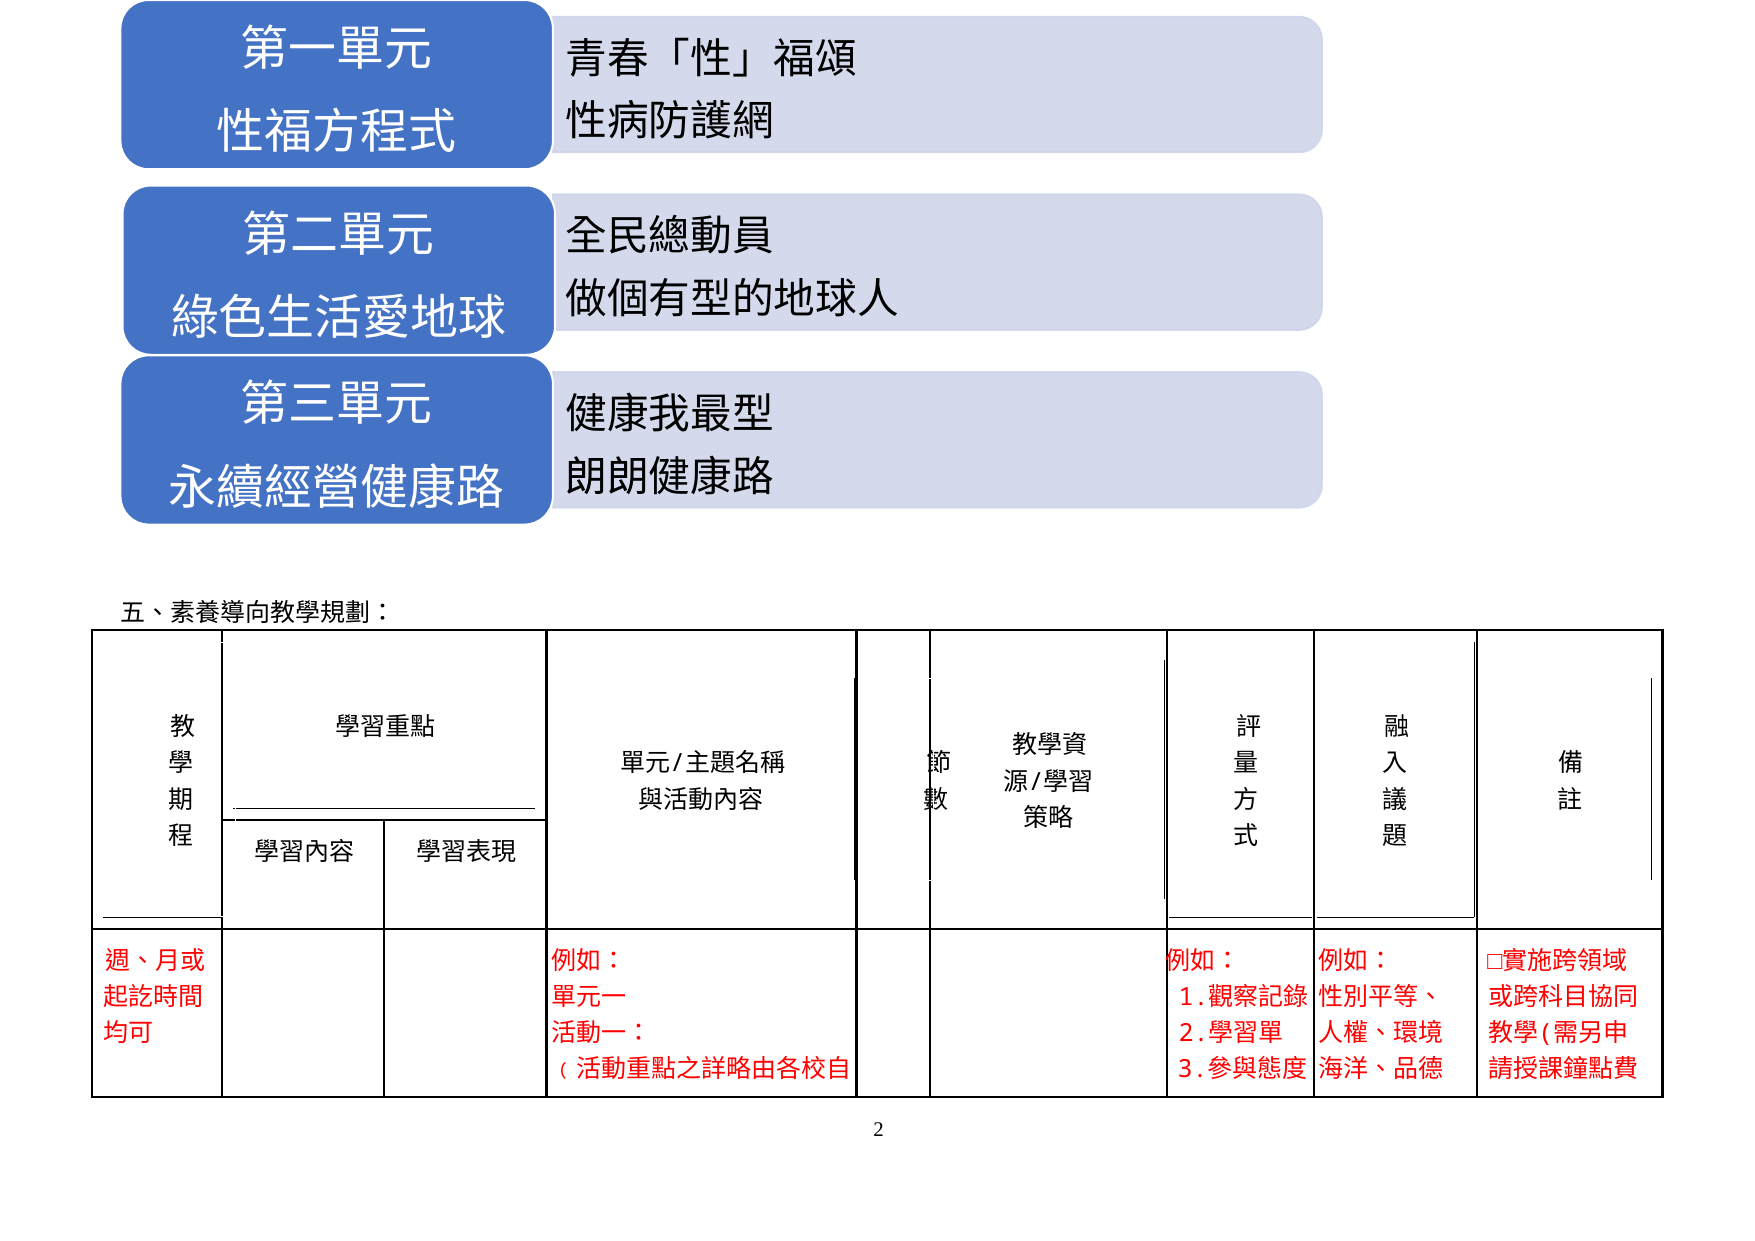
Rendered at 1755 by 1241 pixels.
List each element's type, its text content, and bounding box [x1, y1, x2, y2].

table_header [548, 631, 855, 678]
table_cell 學習表現 [385, 821, 545, 928]
table_cell □實施跨領域或跨科目協同教學(需另申請授課鐘點費 [1478, 930, 1661, 1096]
table_cell 例如： 1.觀察記錄 2.學習單 3.參與態度 [1168, 930, 1313, 1096]
table_header 教學資源/學習策略 [931, 631, 1166, 928]
table_cell [385, 930, 545, 1096]
table_header 節數 [860, 679, 929, 880]
table_cell [858, 930, 929, 1096]
table_cell 例如： 性別平等、 人權、環境 海洋、品德 [1315, 930, 1476, 1096]
table_header 備註 [1478, 631, 1661, 928]
table_header 單元/主題名稱與活動內容 [548, 679, 855, 928]
table_cell 學習內容 [223, 821, 383, 928]
table_cell 例如： 單元一 活動一： ﹙活動重點之詳略由各校自 [548, 930, 855, 1096]
table_header 學習重點 [223, 631, 545, 819]
table_header 教學期程 [93, 631, 221, 928]
table_header 評量方式 [1168, 631, 1313, 928]
table_cell 週、月或起訖時間均可 [93, 930, 221, 1096]
table_header 節數 [858, 679, 929, 928]
text 五、素養導向教學規劃： [118, 593, 1636, 629]
table_header 融入議題 [1315, 631, 1476, 928]
table_cell [223, 930, 383, 1096]
table_cell [931, 930, 1166, 1096]
table_header 節數 [858, 631, 929, 678]
